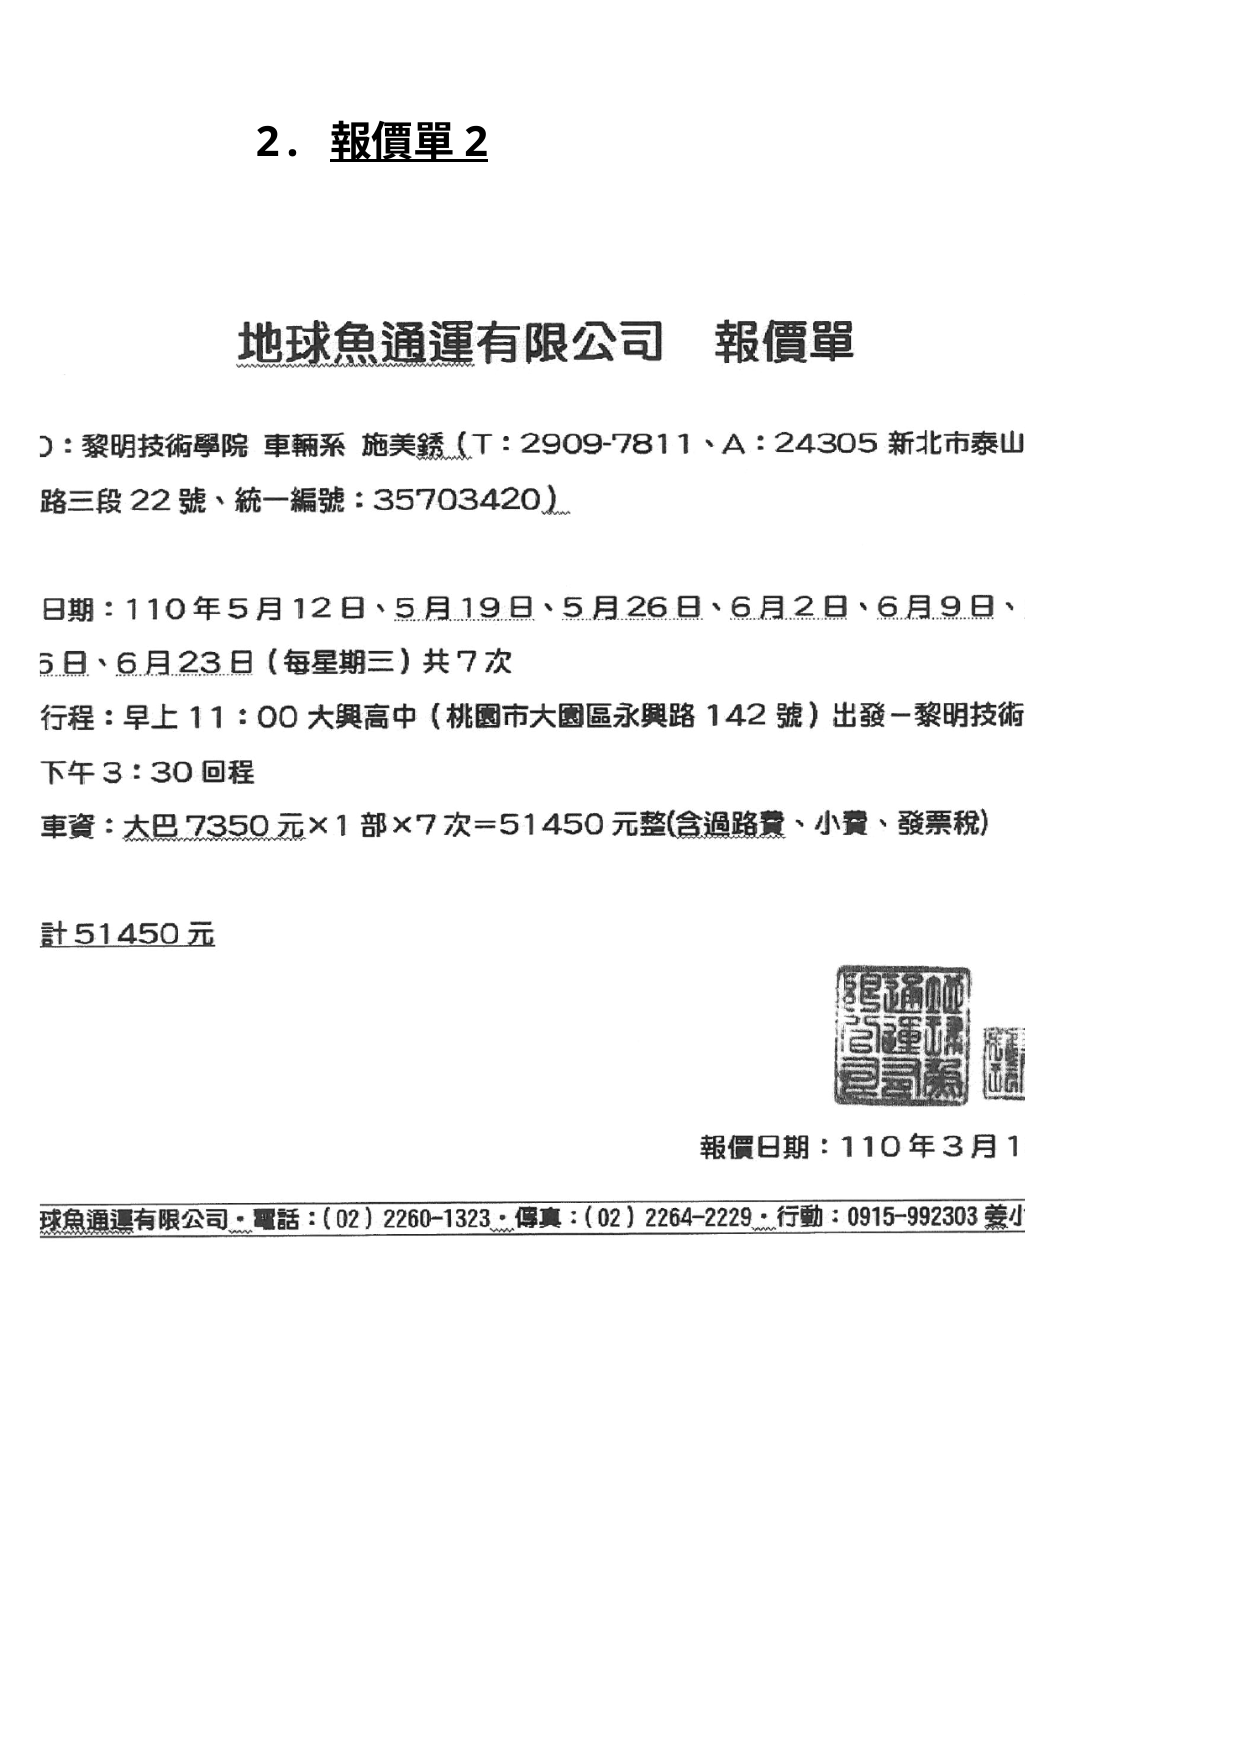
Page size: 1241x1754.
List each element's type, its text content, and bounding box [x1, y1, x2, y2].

text 2. 報價單2 [40, 96, 1206, 1346]
